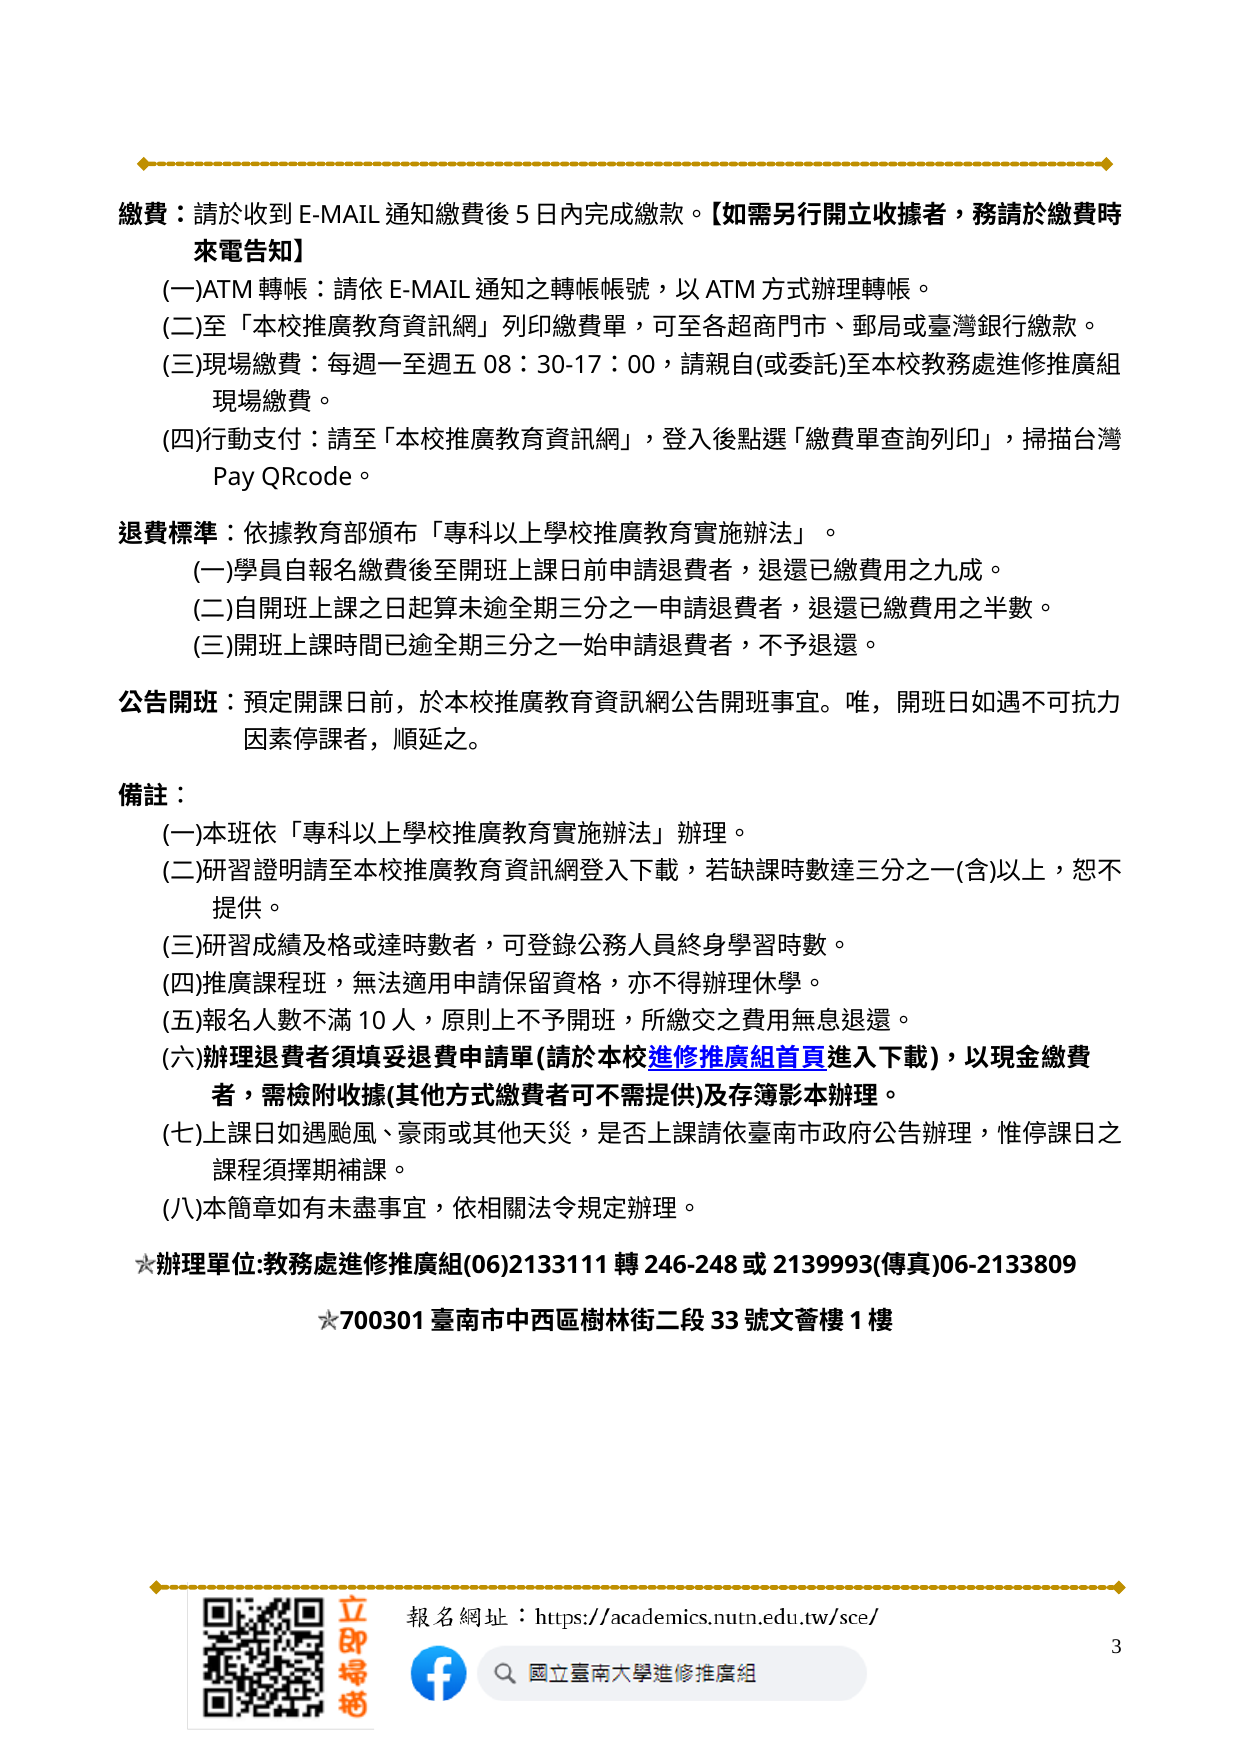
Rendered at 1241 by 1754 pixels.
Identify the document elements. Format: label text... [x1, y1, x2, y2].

picture [187, 1582, 375, 1586]
text 繳費：請於收到E-MAIL通知繳費後5日內完成繳款。【如需另行開立收據者，務請於繳費時來電告知】 [118, 194, 1122, 269]
text (三)開班上課時間已逾全期三分之一始申請退費者，不予退還。 [193, 625, 1122, 662]
picture [187, 1589, 375, 1731]
picture [135, 1253, 156, 1274]
text 退費標準：依據教育部頒布「專科以上學校推廣教育實施辦法」。 [88, 512, 1122, 550]
text (三)現場繳費：每週一至週五08：30-17：00，請親自(或委託)至本校教務處進修推廣組現場繳費。 [162, 344, 1122, 419]
text (五)報名人數不滿10人，原則上不予開班，所繳交之費用無息退還。 [162, 1000, 1122, 1037]
text (六)辦理退費者須填妥退費申請單(請於本校進修推廣組首頁進入下載)，以現金繳費者，需檢附收據(其他方式繳費者可不需提供)及存簿影本辦理。 [162, 1037, 1093, 1112]
text (八)本簡章如有未盡事宜，依相關法令規定辦理。 [162, 1187, 1122, 1225]
text 公告開班：預定開課日前，於本校推廣教育資訊網公告開班事宜。唯，開班日如遇不可抗力因素停課者，順延之。 [118, 681, 1122, 756]
text (四)行動支付：請至「本校推廣教育資訊網」，登入後點選「繳費單查詢列印」，掃描台灣Pay QRcode。 [162, 419, 1122, 494]
text (三)研習成績及格或達時數者，可登錄公務人員終身學習時數。 [162, 925, 1122, 962]
text (二)至「本校推廣教育資訊網」列印繳費單，可至各超商門市、郵局或臺灣銀行繳款。 [162, 306, 1122, 344]
text (一)學員自報名繳費後至開班上課日前申請退費者，退還已繳費用之九成。 [193, 550, 1122, 587]
picture [318, 1309, 339, 1330]
text (一)本班依「專科以上學校推廣教育實施辦法」辦理。 [162, 812, 1122, 850]
text (二)自開班上課之日起算未逾全期三分之一申請退費者，退還已繳費用之半數。 [193, 587, 1122, 625]
text (一)ATM轉帳：請依E-MAIL通知之轉帳帳號，以ATM方式辦理轉帳。 [162, 269, 1122, 306]
picture [389, 1591, 899, 1709]
text (四)推廣課程班，無法適用申請保留資格，亦不得辦理休學。 [162, 962, 1122, 1000]
text (二)研習證明請至本校推廣教育資訊網登入下載，若缺課時數達三分之一(含)以上，恕不提供。 [162, 850, 1122, 925]
text 備註： [118, 775, 1122, 812]
list 辦理單位:教務處進修推廣組(06)2133111轉246-248或2139993(傳真)06-2133809 [88, 1244, 1122, 1281]
list 700301臺南市中西區樹林街二段33號文薈樓1樓 [88, 1300, 1122, 1337]
text (七)上課日如遇颱風、豪雨或其他天災，是否上課請依臺南市政府公告辦理，惟停課日之課程須擇期補課。 [162, 1112, 1122, 1187]
